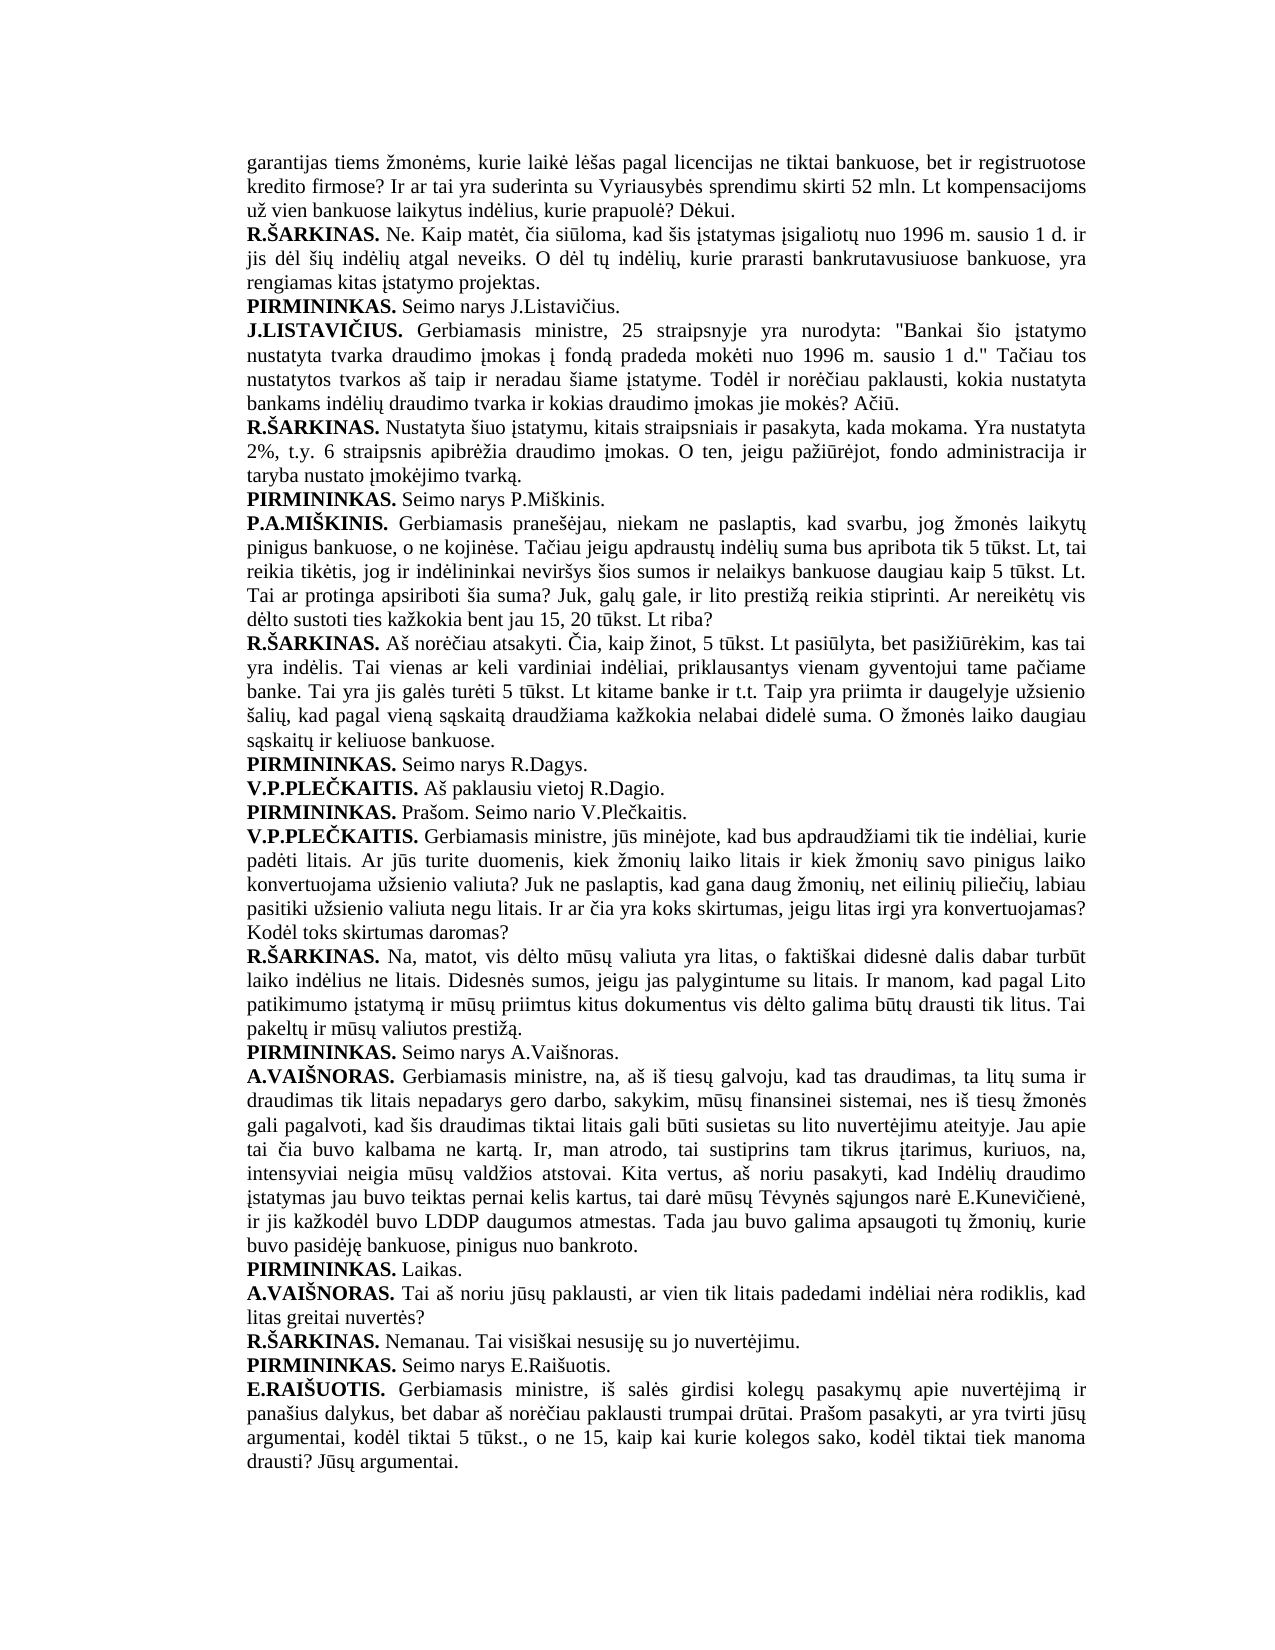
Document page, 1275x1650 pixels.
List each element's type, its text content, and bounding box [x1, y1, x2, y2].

text PIRMININKAS. Seimo narys A.Vaišnoras. [247, 1040, 1087, 1064]
text garantijas tiems žmonėms, kurie laikė lėšas pagal licencijas ne tiktai bankuose, bet ir registruotose kredito firmose? Ir ar tai yra suderinta su Vyriausybės sprendimu skirti 52 mln. Lt kompensacijoms už vien bankuose laikytus indėlius, kurie prapuolė? Dėkui. [247, 150, 1087, 222]
text V.P.PLEČKAITIS. Aš paklausiu vietoj R.Dagio. [247, 776, 1087, 800]
text P.A.MIŠKINIS. Gerbiamasis pranešėjau, niekam ne paslaptis, kad svarbu, jog žmonės laikytų pinigus bankuose, o ne kojinėse. Tačiau jeigu apdraustų indėlių suma bus apribota tik 5 tūkst. Lt, tai reikia tikėtis, jog ir indėlininkai neviršys šios sumos ir nelaikys bankuose daugiau kaip 5 tūkst. Lt. Tai ar protinga apsiriboti šia suma? Juk, galų gale, ir lito prestižą reikia stiprinti. Ar nereikėtų vis dėlto sustoti ties kažkokia bent jau 15, 20 tūkst. Lt riba? [247, 511, 1087, 631]
text R.ŠARKINAS. Ne. Kaip matėt, čia siūloma, kad šis įstatymas įsigaliotų nuo 1996 m. sausio 1 d. ir jis dėl šių indėlių atgal neveiks. O dėl tų indėlių, kurie prarasti bankrutavusiuose bankuose, yra rengiamas kitas įstatymo projektas. [247, 222, 1087, 294]
text V.P.PLEČKAITIS. Gerbiamasis ministre, jūs minėjote, kad bus apdraudžiami tik tie indėliai, kurie padėti litais. Ar jūs turite duomenis, kiek žmonių laiko litais ir kiek žmonių savo pinigus laiko konvertuojama užsienio valiuta? Juk ne paslaptis, kad gana daug žmonių, net eilinių piliečių, labiau pasitiki užsienio valiuta negu litais. Ir ar čia yra koks skirtumas, jeigu litas irgi yra konvertuojamas? Kodėl toks skirtumas daromas? [247, 824, 1087, 944]
text A.VAIŠNORAS. Tai aš noriu jūsų paklausti, ar vien tik litais padedami indėliai nėra rodiklis, kad litas greitai nuvertės? [247, 1281, 1087, 1329]
text A.VAIŠNORAS. Gerbiamasis ministre, na, aš iš tiesų galvoju, kad tas draudimas, ta litų suma ir draudimas tik litais nepadarys gero darbo, sakykim, mūsų finansinei sistemai, nes iš tiesų žmonės gali pagalvoti, kad šis draudimas tiktai litais gali būti susietas su lito nuvertėjimu ateityje. Jau apie tai čia buvo kalbama ne kartą. Ir, man atrodo, tai sustiprins tam tikrus įtarimus, kuriuos, na, intensyviai neigia mūsų valdžios atstovai. Kita vertus, aš noriu pasakyti, kad Indėlių draudimo įstatymas jau buvo teiktas pernai kelis kartus, tai darė mūsų Tėvynės sąjungos narė E.Kunevičienė, ir jis kažkodėl buvo LDDP daugumos atmestas. Tada jau buvo galima apsaugoti tų žmonių, kurie buvo pasidėję bankuose, pinigus nuo bankroto. [247, 1064, 1087, 1257]
text PIRMININKAS. Seimo narys J.Listavičius. [247, 294, 1087, 318]
text R.ŠARKINAS. Na, matot, vis dėlto mūsų valiuta yra litas, o faktiškai didesnė dalis dabar turbūt laiko indėlius ne litais. Didesnės sumos, jeigu jas palygintume su litais. Ir manom, kad pagal Lito patikimumo įstatymą ir mūsų priimtus kitus dokumentus vis dėlto galima būtų drausti tik litus. Tai pakeltų ir mūsų valiutos prestižą. [247, 944, 1087, 1040]
text PIRMININKAS. Seimo narys P.Miškinis. [247, 487, 1087, 511]
text R.ŠARKINAS. Nemanau. Tai visiškai nesusiję su jo nuvertėjimu. [247, 1329, 1087, 1353]
text J.LISTAVIČIUS. Gerbiamasis ministre, 25 straipsnyje yra nurodyta: "Bankai šio įstatymo nustatyta tvarka draudimo įmokas į fondą pradeda mokėti nuo 1996 m. sausio 1 d." Tačiau tos nustatytos tvarkos aš taip ir neradau šiame įstatyme. Todėl ir norėčiau paklausti, kokia nustatyta bankams indėlių draudimo tvarka ir kokias draudimo įmokas jie mokės? Ačiū. [247, 318, 1087, 415]
text PIRMININKAS. Seimo narys R.Dagys. [247, 752, 1087, 776]
text R.ŠARKINAS. Aš norėčiau atsakyti. Čia, kaip žinot, 5 tūkst. Lt pasiūlyta, bet pasižiūrėkim, kas tai yra indėlis. Tai vienas ar keli vardiniai indėliai, priklausantys vienam gyventojui tame pačiame banke. Tai yra jis galės turėti 5 tūkst. Lt kitame banke ir t.t. Taip yra priimta ir daugelyje užsienio šalių, kad pagal vieną sąskaitą draudžiama kažkokia nelabai didelė suma. O žmonės laiko daugiau sąskaitų ir keliuose bankuose. [247, 631, 1087, 752]
text PIRMININKAS. Laikas. [247, 1257, 1087, 1281]
text R.ŠARKINAS. Nustatyta šiuo įstatymu, kitais straipsniais ir pasakyta, kada mokama. Yra nustatyta 2%, t.y. 6 straipsnis apibrėžia draudimo įmokas. O ten, jeigu pažiūrėjot, fondo administracija ir taryba nustato įmokėjimo tvarką. [247, 415, 1087, 487]
text PIRMININKAS. Seimo narys E.Raišuotis. [247, 1353, 1087, 1377]
text PIRMININKAS. Prašom. Seimo nario V.Plečkaitis. [247, 800, 1087, 824]
text E.RAIŠUOTIS. Gerbiamasis ministre, iš salės girdisi kolegų pasakymų apie nuvertėjimą ir panašius dalykus, bet dabar aš norėčiau paklausti trumpai drūtai. Prašom pasakyti, ar yra tvirti jūsų argumentai, kodėl tiktai 5 tūkst., o ne 15, kaip kai kurie kolegos sako, kodėl tiktai tiek manoma drausti? Jūsų argumentai. [247, 1377, 1087, 1473]
